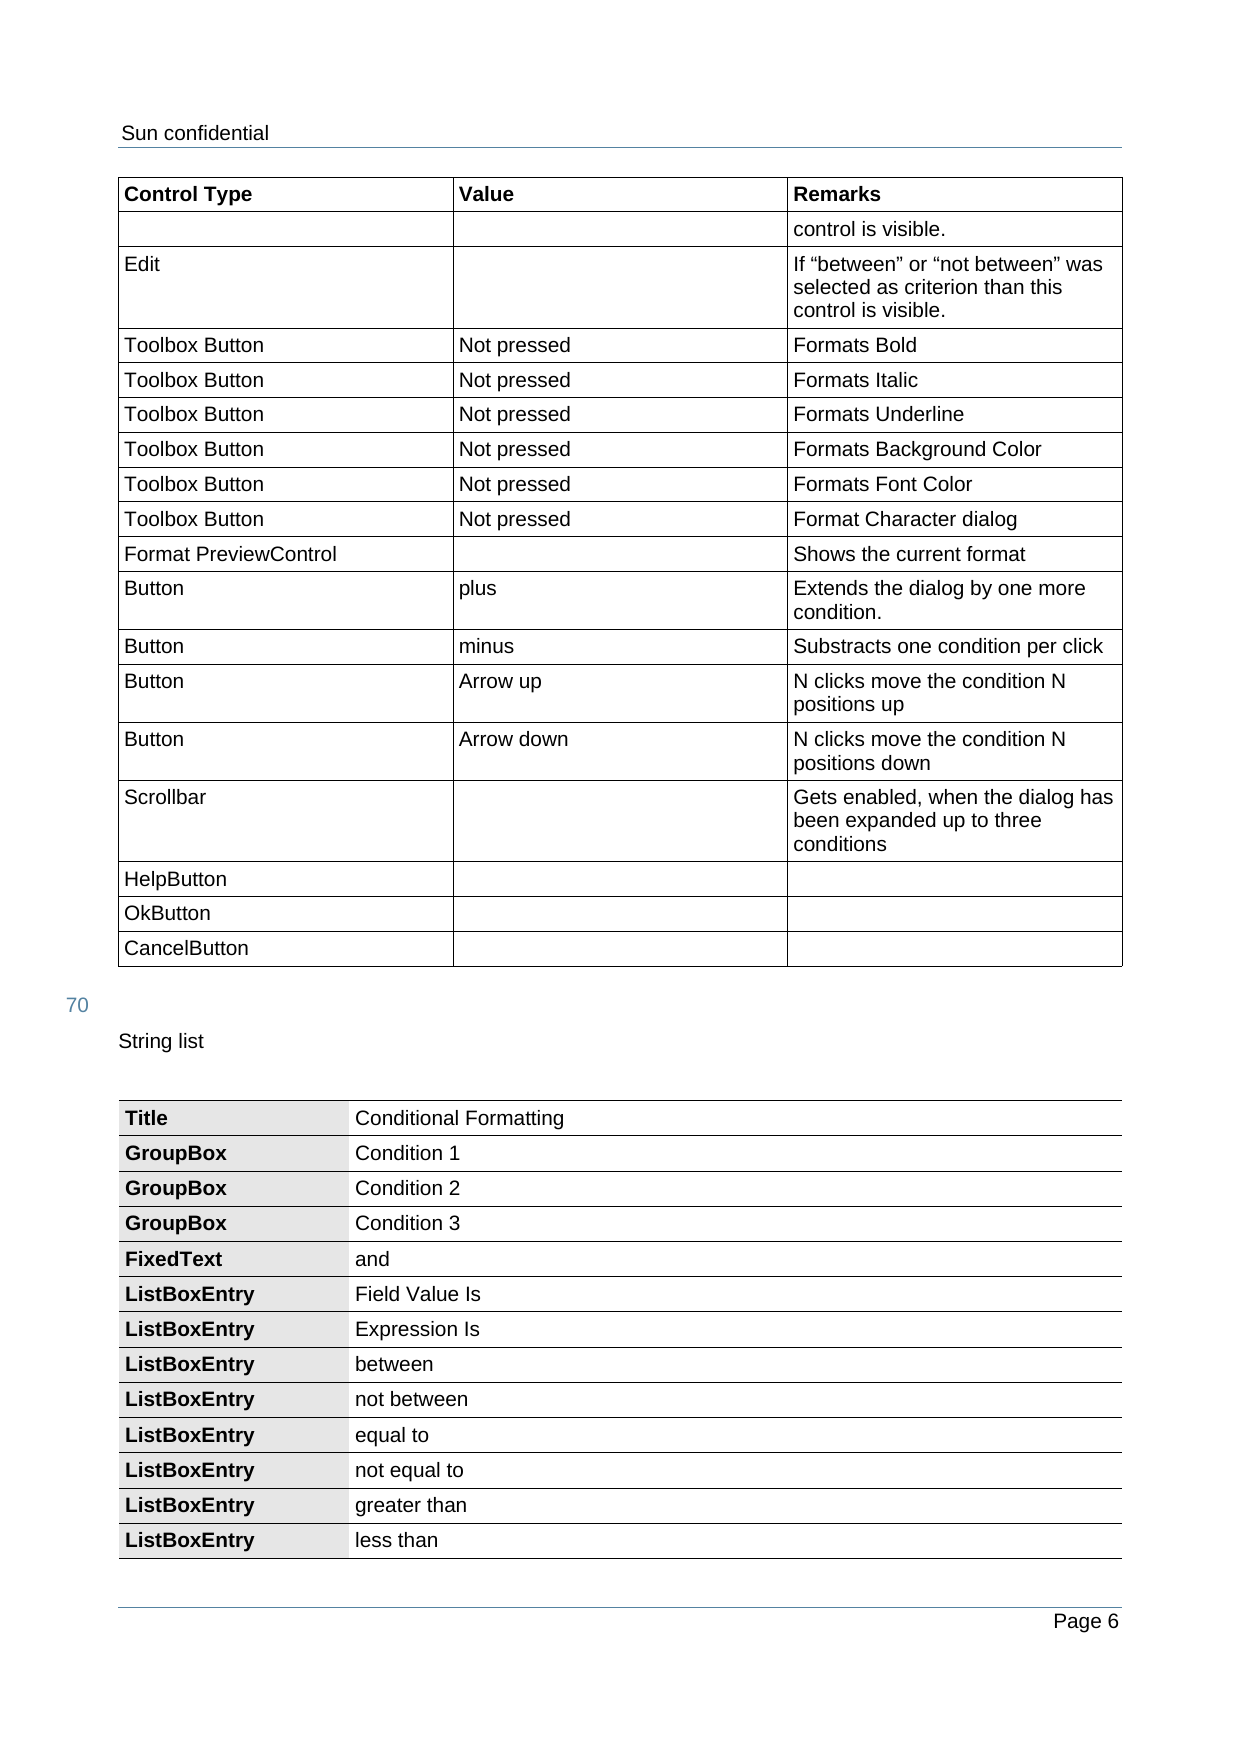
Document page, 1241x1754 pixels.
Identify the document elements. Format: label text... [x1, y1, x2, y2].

table_cell [660, 1101, 948, 1135]
table_cell Formats Underline [788, 398, 1122, 432]
table_cell ListBoxEntry [119, 1312, 349, 1347]
table_cell equal to [349, 1418, 660, 1452]
table_cell [948, 1242, 1122, 1276]
table_cell [660, 1172, 948, 1206]
table_cell Toolbox Button [119, 363, 453, 397]
table_cell [660, 1242, 948, 1276]
table_cell CancelButton [119, 932, 453, 966]
table_cell Gets enabled, when the dialog has been expanded up to three conditions [788, 781, 1122, 861]
table_cell ListBoxEntry [119, 1489, 349, 1523]
table_cell [948, 1312, 1122, 1347]
table_cell Condition 2 [349, 1172, 660, 1206]
table_cell N clicks move the condition N positions up [788, 665, 1122, 722]
table_cell [119, 212, 453, 246]
table_cell ListBoxEntry [119, 1453, 349, 1488]
table_cell ListBoxEntry [119, 1383, 349, 1417]
text String list [118, 1029, 1122, 1053]
table_cell GroupBox [119, 1136, 349, 1171]
table_cell [948, 1207, 1122, 1241]
table_cell Toolbox Button [119, 468, 453, 501]
table_cell plus [454, 572, 787, 629]
table_cell GroupBox [119, 1207, 349, 1241]
table_cell Arrow down [454, 723, 787, 780]
table_cell [660, 1453, 948, 1488]
table_cell Formats Italic [788, 363, 1122, 397]
table_cell [948, 1101, 1122, 1135]
table_cell If “between” or “not between” was selected as criterion than this control is visible. [788, 247, 1122, 328]
table_cell Condition 3 [349, 1207, 660, 1241]
table_cell Expression Is [349, 1312, 660, 1347]
table_cell [454, 932, 787, 966]
table_cell [454, 781, 787, 861]
table_cell [454, 897, 787, 931]
table_cell Not pressed [454, 468, 787, 501]
table_cell ListBoxEntry [119, 1418, 349, 1452]
table_cell OkButton [119, 897, 453, 931]
table_cell Button [119, 572, 453, 629]
table_cell Format PreviewControl [119, 537, 453, 571]
table_cell Not pressed [454, 433, 787, 467]
table_cell less than [349, 1524, 660, 1558]
table_cell Arrow up [454, 665, 787, 722]
table_cell [660, 1489, 948, 1523]
table_cell Toolbox Button [119, 329, 453, 362]
table_cell ListBoxEntry [119, 1348, 349, 1382]
table_cell Scrollbar [119, 781, 453, 861]
table_cell [788, 897, 1122, 931]
table_cell [660, 1524, 948, 1558]
table_header Control Type [119, 178, 453, 211]
table_cell ListBoxEntry [119, 1524, 349, 1558]
table_cell Not pressed [454, 502, 787, 536]
table_cell [948, 1489, 1122, 1523]
table_cell control is visible. [788, 212, 1122, 246]
table_cell [660, 1136, 948, 1171]
table_cell Formats Background Color [788, 433, 1122, 467]
table_cell [948, 1453, 1122, 1488]
table_cell [948, 1172, 1122, 1206]
table_cell [660, 1207, 948, 1241]
table_cell Extends the dialog by one more condition. [788, 572, 1122, 629]
table_cell [454, 247, 787, 328]
table_cell [948, 1136, 1122, 1171]
table_cell [948, 1383, 1122, 1417]
table_cell Not pressed [454, 398, 787, 432]
table_cell [454, 862, 787, 896]
table_cell HelpButton [119, 862, 453, 896]
table_cell Button [119, 630, 453, 664]
table_cell [948, 1277, 1122, 1311]
table_cell minus [454, 630, 787, 664]
table_cell [948, 1348, 1122, 1382]
table_cell ListBoxEntry [119, 1277, 349, 1311]
table_cell Not pressed [454, 363, 787, 397]
table_cell Toolbox Button [119, 502, 453, 536]
table_cell [660, 1348, 948, 1382]
table_cell Formats Bold [788, 329, 1122, 362]
table_cell Conditional Formatting [349, 1101, 660, 1135]
table_cell [454, 537, 787, 571]
table_cell greater than [349, 1489, 660, 1523]
table_cell Toolbox Button [119, 398, 453, 432]
table_cell GroupBox [119, 1172, 349, 1206]
table_cell [948, 1418, 1122, 1452]
table_cell between [349, 1348, 660, 1382]
table_cell Title [119, 1101, 349, 1135]
table_header Value [454, 178, 787, 211]
table_cell Condition 1 [349, 1136, 660, 1171]
table_cell and [349, 1242, 660, 1276]
table_cell [660, 1277, 948, 1311]
table_cell Format Character dialog [788, 502, 1122, 536]
table_cell Edit [119, 247, 453, 328]
table_header English [349, 1065, 660, 1100]
table_cell [788, 862, 1122, 896]
table_cell [454, 212, 787, 246]
table_cell N clicks move the condition N positions down [788, 723, 1122, 780]
table_cell [660, 1312, 948, 1347]
table_header German [660, 1065, 948, 1100]
table_cell Field Value Is [349, 1277, 660, 1311]
table_header Comments [948, 1065, 1122, 1100]
table_cell Not pressed [454, 329, 787, 362]
table_cell [788, 932, 1122, 966]
table_header Item [119, 1065, 349, 1100]
table_cell Formats Font Color [788, 468, 1122, 501]
table_cell Substracts one condition per click [788, 630, 1122, 664]
table_cell [660, 1418, 948, 1452]
table_header Remarks [788, 178, 1122, 211]
table_cell Button [119, 723, 453, 780]
table_cell not between [349, 1383, 660, 1417]
table_cell Button [119, 665, 453, 722]
table_cell FixedText [119, 1242, 349, 1276]
table_cell Shows the current format [788, 537, 1122, 571]
table_cell Toolbox Button [119, 433, 453, 467]
table_cell not equal to [349, 1453, 660, 1488]
table_cell [660, 1383, 948, 1417]
table_cell [948, 1524, 1122, 1558]
